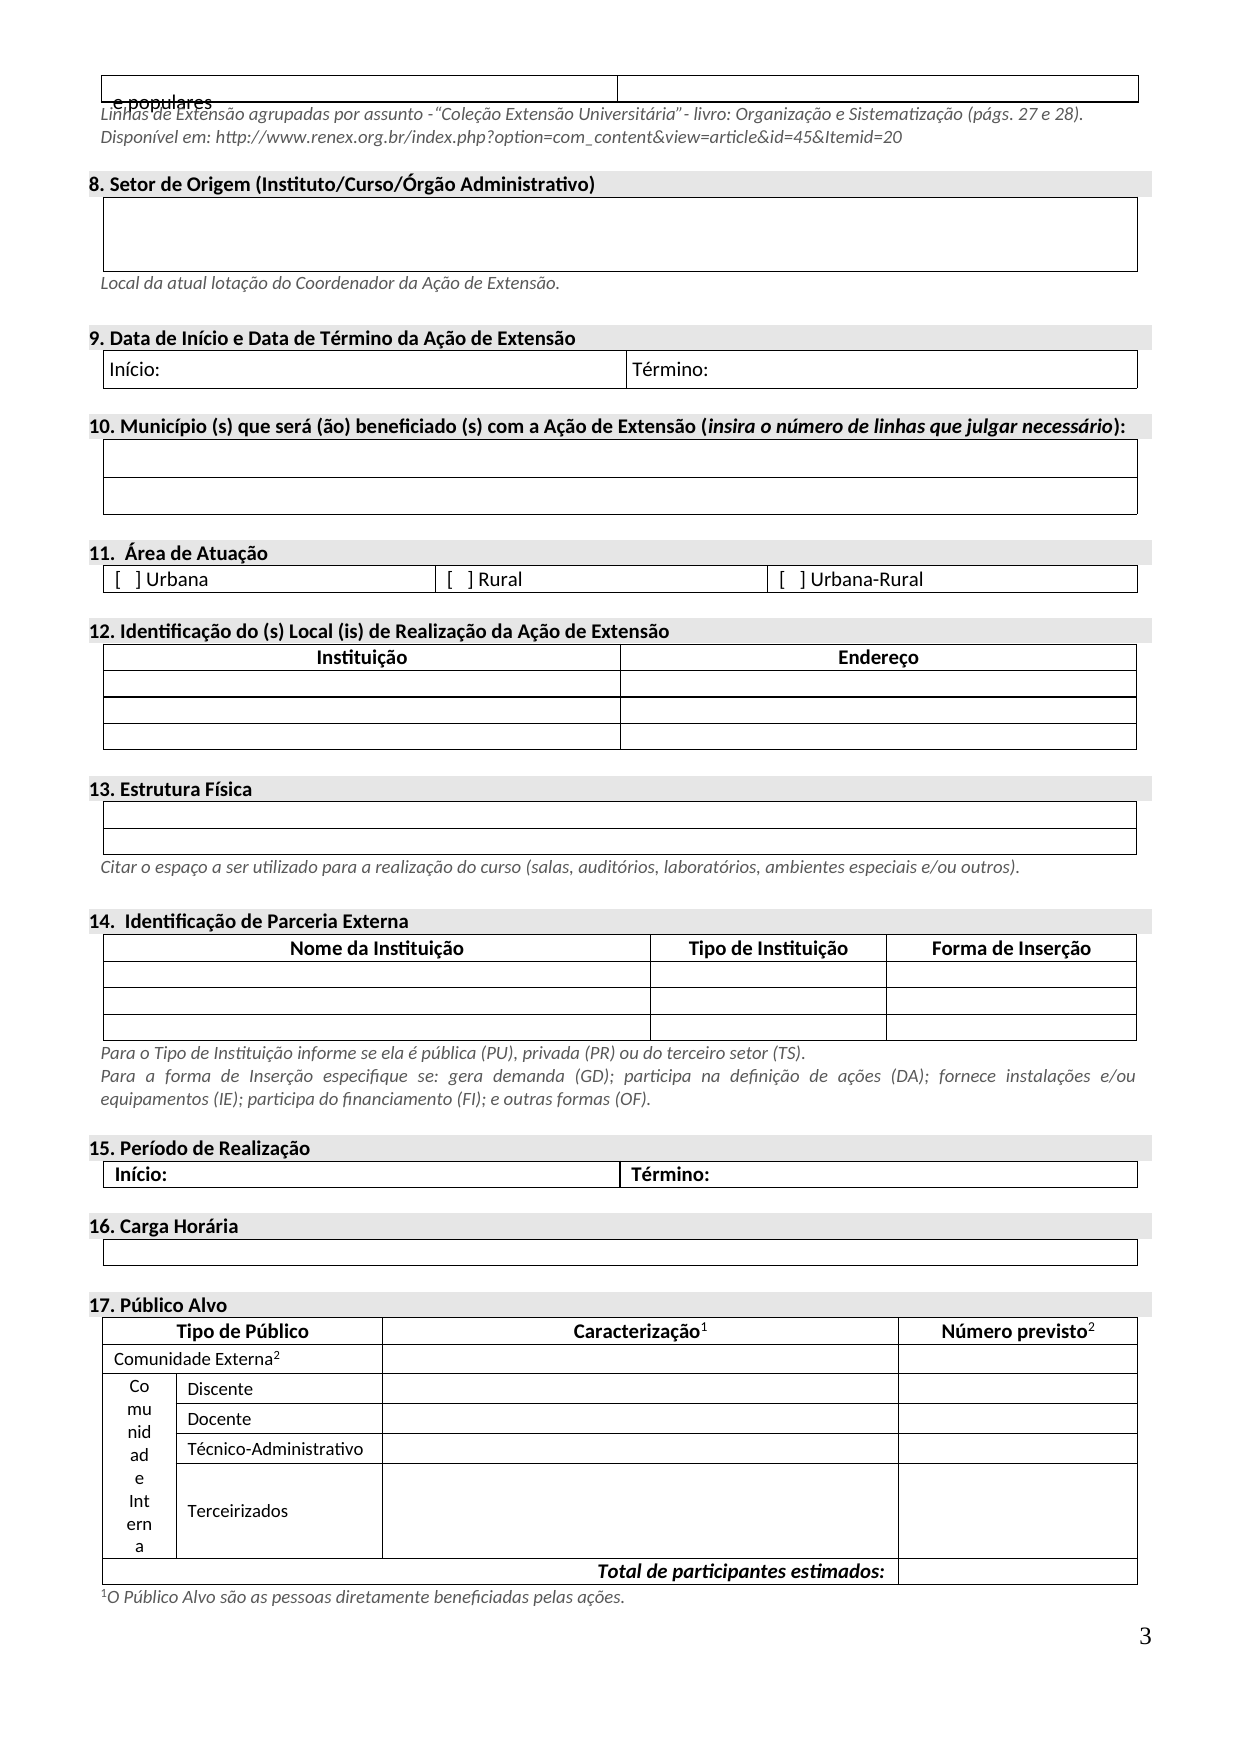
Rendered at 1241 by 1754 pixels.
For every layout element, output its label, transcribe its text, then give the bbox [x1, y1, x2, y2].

table_header Tipo de Instituição [651, 935, 886, 961]
text Local da atual lotação do Coordenador da Ação de Extensão. [100, 271, 1140, 294]
table_header [104, 198, 1137, 234]
text 15. Período de Realização [89, 1135, 1152, 1161]
table_cell Total de participantes estimados: [103, 1559, 898, 1584]
text 9. Data de Início e Data de Término da Ação de Extensão [89, 325, 1152, 350]
table_cell [621, 671, 1136, 696]
table_header Término: [627, 351, 1137, 388]
table_header Nome da Instituição [104, 935, 650, 961]
table_cell [104, 988, 650, 1013]
table_cell [104, 724, 620, 749]
table_header Término: [621, 1162, 1137, 1187]
text 13. Estrutura Física [89, 776, 1152, 801]
table_cell [104, 829, 1136, 854]
table_header [104, 802, 1136, 828]
table_header Caracterização1 [383, 1318, 898, 1344]
text Disponível em: http://www.renex.org.br/index.php?option=com_content&view=article&id=45&Itemid=20 [100, 125, 1140, 148]
text 16. Carga Horária [89, 1213, 1152, 1239]
table_cell [899, 1404, 1137, 1433]
table_cell [899, 1374, 1137, 1403]
table_cell [104, 234, 1137, 271]
text 8. Setor de Origem (Instituto/Curso/Órgão Administrativo) [89, 171, 1152, 197]
table_cell Terceirizados [177, 1464, 382, 1557]
table_cell Comunidade Externa2 [103, 1345, 382, 1373]
table_cell [899, 1464, 1137, 1557]
table_cell [104, 1015, 650, 1040]
table_cell [383, 1374, 898, 1403]
table_header Forma de Inserção [887, 935, 1136, 961]
table_cell [383, 1464, 898, 1557]
text 1O Público Alvo são as pessoas diretamente beneficiadas pelas ações. [100, 1585, 1140, 1608]
table_cell Discente [177, 1374, 382, 1403]
text 12. Identificação do (s) Local (is) de Realização da Ação de Extensão [89, 618, 1152, 643]
table_cell [887, 1015, 1136, 1040]
table_header Instituição [104, 645, 620, 670]
text Para o Tipo de Instituição informe se ela é pública (PU), privada (PR) ou do terceiro setor (TS). [100, 1041, 1140, 1064]
table_header Número previsto2 [899, 1318, 1137, 1344]
text Para a forma de Inserção especifique se: gera demanda (GD); participa na definição de ações (DA); fornece instalações e/ou equipamentos (IE); participa do financiamento (FI); e outras formas (OF). [100, 1064, 1140, 1110]
text 11. Área de Atuação [89, 540, 1152, 565]
table_header [ ] Urbana-Rural [768, 566, 1137, 592]
table_cell Comunidade Interna [103, 1374, 176, 1557]
table_cell [899, 1434, 1137, 1463]
table_cell [887, 962, 1136, 987]
table_cell [104, 671, 620, 696]
table_cell [383, 1345, 898, 1373]
text 17. Público Alvo [89, 1292, 1152, 1317]
table_cell [887, 988, 1136, 1013]
table_header Início: [104, 351, 626, 388]
table_header [ ] Rural [436, 566, 767, 592]
table_cell [899, 1345, 1137, 1373]
table_header Tipo de Público [103, 1318, 382, 1344]
table_cell [104, 698, 620, 723]
table_header Início: [104, 1162, 619, 1187]
table_cell Técnico-Administrativo [177, 1434, 382, 1463]
table_cell [104, 478, 1137, 514]
table_header [104, 440, 1137, 476]
table_header [104, 1240, 1137, 1265]
table_cell [383, 1404, 898, 1433]
text Citar o espaço a ser utilizado para a realização do curso (salas, auditórios, laboratórios, ambientes especiais e/ou outros). [100, 855, 1140, 878]
text Linhas de Extensão agrupadas por assunto -“Coleção Extensão Universitária”- livro: Organização e Sistematização (págs. 27 e 28). [100, 102, 1140, 125]
table_cell [651, 988, 886, 1013]
table_cell [899, 1559, 1137, 1584]
table_cell [383, 1434, 898, 1463]
text 10. Município (s) que será (ão) beneficiado (s) com a Ação de Extensão (insira o número de linhas que julgar necessário): [89, 414, 1152, 439]
table_cell [ ] Emprego e renda [ ] Empreendedorismo [ ] Gestão do trabalho [ ] Gestão informacional [ ] Gestão institucional [ ] Gestão pública [ ] Organizações da sociedade civil e movimentos sociais e populares [102, 76, 617, 101]
table_cell [618, 76, 1138, 101]
table_cell [651, 962, 886, 987]
table_header Endereço [621, 645, 1136, 670]
table_header [ ] Urbana [104, 566, 435, 592]
table_cell [651, 1015, 886, 1040]
text 14. Identificação de Parceria Externa [89, 909, 1152, 934]
table_cell [621, 724, 1136, 749]
table_cell [621, 698, 1136, 723]
table_cell [104, 962, 650, 987]
table_cell Docente [177, 1404, 382, 1433]
